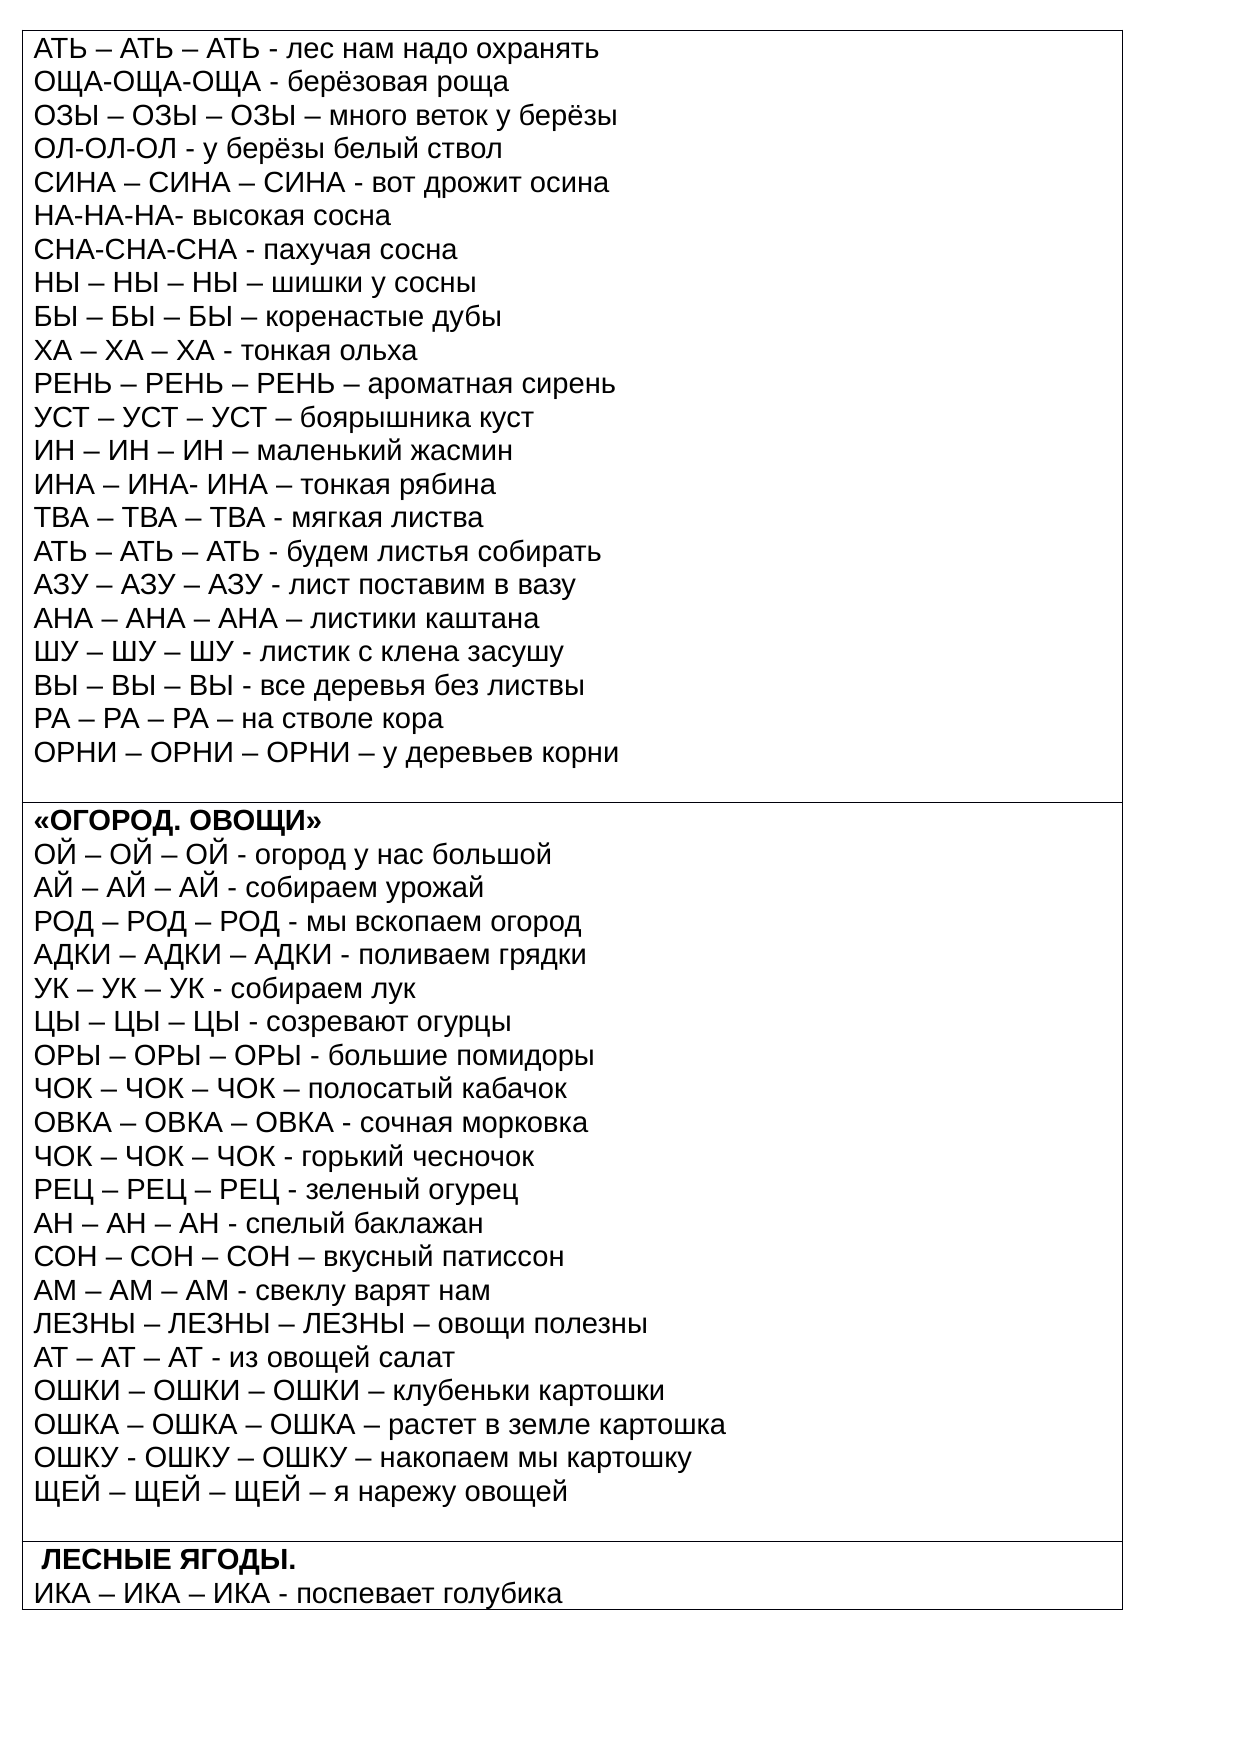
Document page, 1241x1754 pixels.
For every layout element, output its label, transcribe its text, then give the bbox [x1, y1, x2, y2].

table_cell «ОГОРОД. ОВОЩИ» ОЙ – ОЙ – ОЙ - огород у нас большой АЙ – АЙ – АЙ - собираем урожай РОД – РОД – РОД - мы вскопаем огород АДКИ – АДКИ – АДКИ - поливаем грядки УК – УК – УК - собираем лук ЦЫ – ЦЫ – ЦЫ - созревают огурцы ОРЫ – ОРЫ – ОРЫ - большие помидоры ЧОК – ЧОК – ЧОК – полосатый кабачок ОВКА – ОВКА – ОВКА - сочная морковка ЧОК – ЧОК – ЧОК - горький чесночок РЕЦ – РЕЦ – РЕЦ - зеленый огурец АН – АН – АН - спелый баклажан СОН – СОН – СОН – вкусный патиссон АМ – АМ – АМ - свеклу варят нам ЛЕЗНЫ – ЛЕЗНЫ – ЛЕЗНЫ – овощи полезны АТ – АТ – АТ - из овощей салат ОШКИ – ОШКИ – ОШКИ – клубеньки картошки ОШКА – ОШКА – ОШКА – растет в земле картошка ОШКУ - ОШКУ – ОШКУ – накопаем мы картошку ЩЕЙ – ЩЕЙ – ЩЕЙ – я нарежу овощей [23, 803, 1122, 1541]
table_cell ЛЕСНЫЕ ЯГОДЫ. ИКА – ИКА – ИКА - поспевает голубика [23, 1542, 1122, 1609]
table_header АТЬ – АТЬ – АТЬ - лес нам надо охранять ОЩА-ОЩА-ОЩА - берёзовая роща ОЗЫ – ОЗЫ – ОЗЫ – много веток у берёзы ОЛ-ОЛ-ОЛ - у берёзы белый ствол СИНА – СИНА – СИНА - вот дрожит осина НА-НА-НА- высокая сосна СНА-СНА-СНА - пахучая сосна НЫ – НЫ – НЫ – шишки у сосны БЫ – БЫ – БЫ – коренастые дубы ХА – ХА – ХА - тонкая ольха РЕНЬ – РЕНЬ – РЕНЬ – ароматная сирень УСТ – УСТ – УСТ – боярышника куст ИН – ИН – ИН – маленький жасмин ИНА – ИНА- ИНА – тонкая рябина ТВА – ТВА – ТВА - мягкая листва АТЬ – АТЬ – АТЬ - будем листья собирать АЗУ – АЗУ – АЗУ - лист поставим в вазу АНА – АНА – АНА – листики каштана ШУ – ШУ – ШУ - листик с клена засушу ВЫ – ВЫ – ВЫ - все деревья без листвы РА – РА – РА – на стволе кора ОРНИ – ОРНИ – ОРНИ – у деревьев корни [23, 31, 1122, 802]
